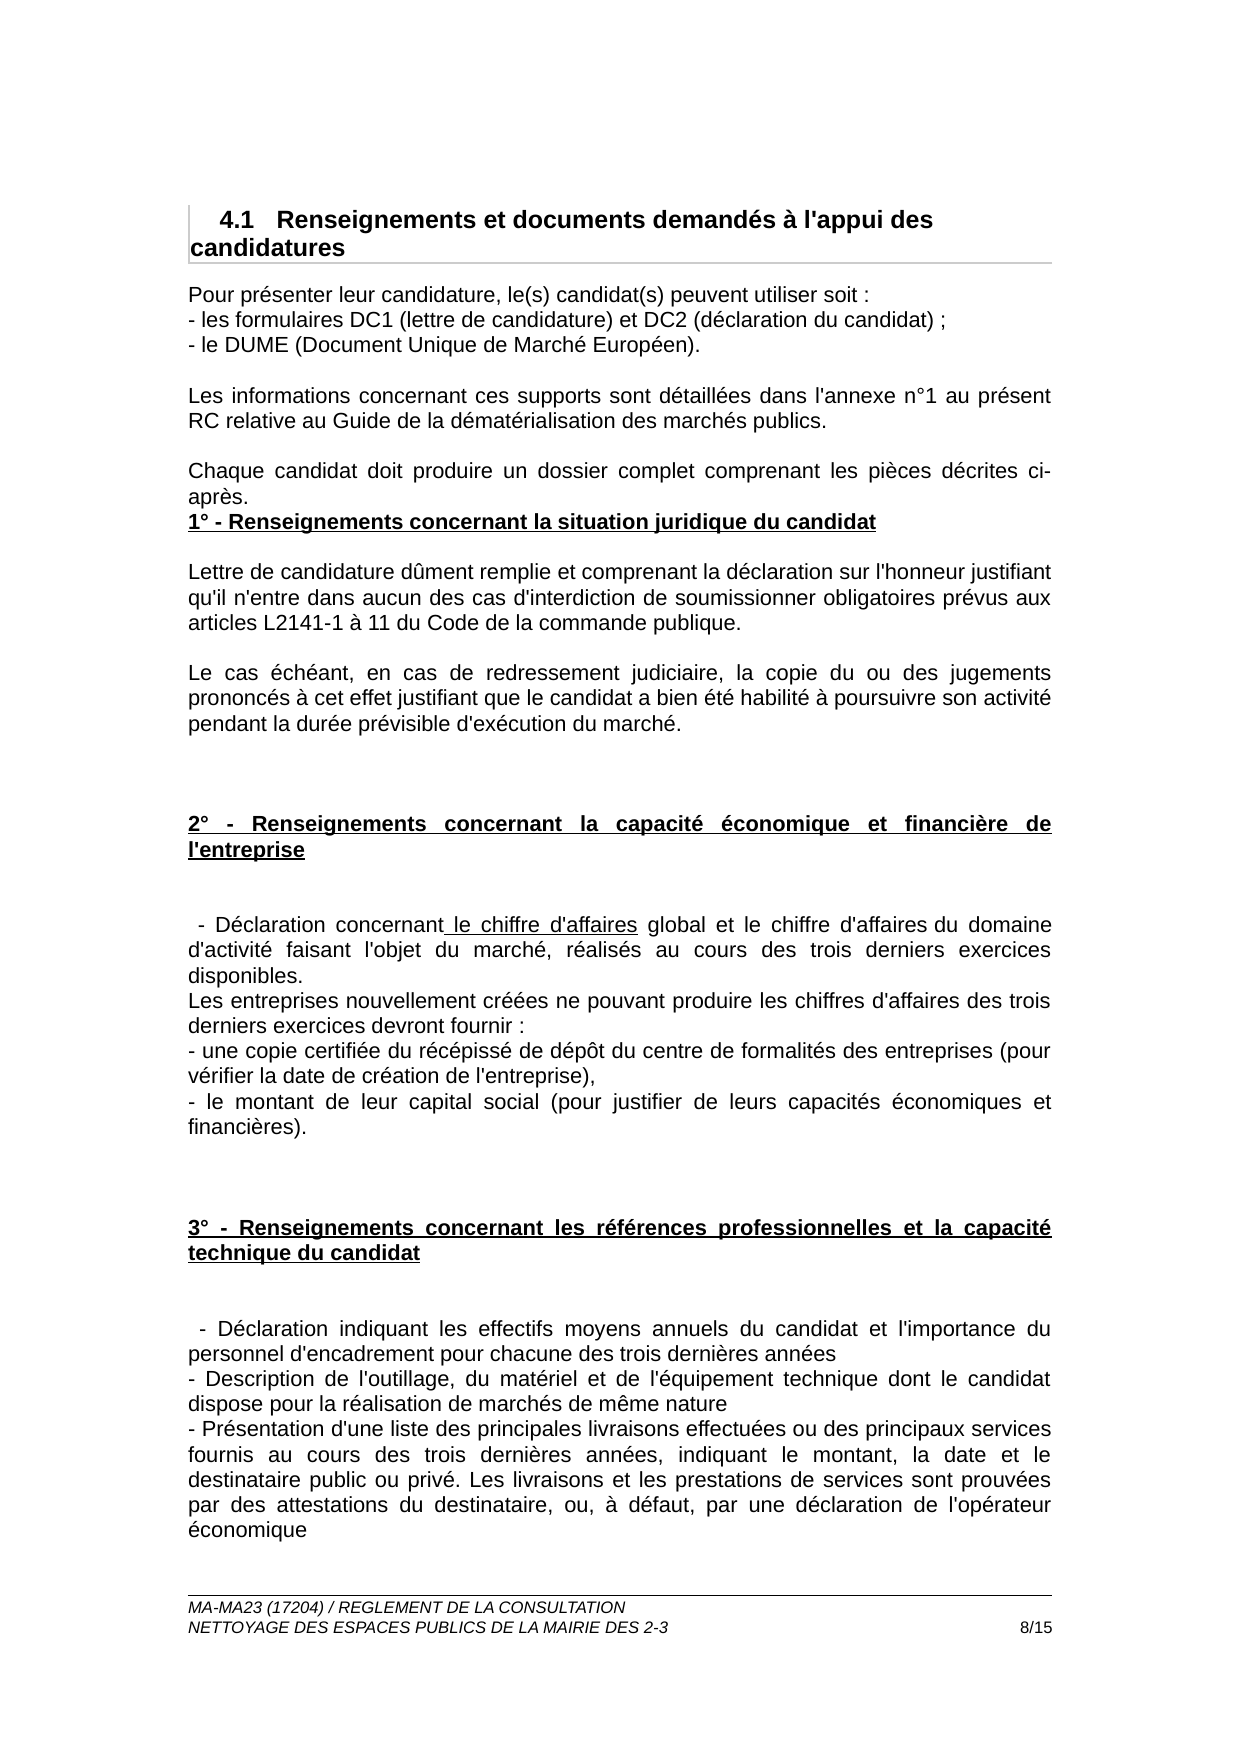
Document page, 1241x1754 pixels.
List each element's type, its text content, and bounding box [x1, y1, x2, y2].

text - Présentation d'une liste des principales livraisons effectuées ou des principaux services fournis au cours des trois dernières années, indiquant le montant, la date et le destinataire public ou privé. Les livraisons et les prestations de services sont prouvées par des attestations du destinataire, ou, à défaut, par une déclaration de l'opérateur économique [188, 1416, 1052, 1542]
text Chaque candidat doit produire un dossier complet comprenant les pièces décrites ci-après. [188, 458, 1052, 509]
text - Déclaration indiquant les effectifs moyens annuels du candidat et l'importance du personnel d'encadrement pour chacune des trois dernières années [188, 1315, 1052, 1366]
text Le cas échéant, en cas de redressement judiciaire, la copie du ou des jugements prononcés à cet effet justifiant que le candidat a bien été habilité à poursuivre son activité pendant la durée prévisible d'exécution du marché. [188, 660, 1052, 736]
text 2° - Renseignements concernant la capacité économique et financière de [188, 811, 1052, 833]
text Les informations concernant ces supports sont détaillées dans l'annexe n°1 au présent RC relative au Guide de la dématérialisation des marchés publics. [188, 383, 1052, 433]
subtitle Renseignements et documents demandés à l'appui des candidatures [188, 204, 1052, 262]
text technique du candidat [188, 1238, 1052, 1265]
text l'entreprise [188, 834, 1052, 862]
text - le montant de leur capital social (pour justifier de leurs capacités économiques et financières). [188, 1088, 1052, 1139]
text - le DUME (Document Unique de Marché Européen). [188, 332, 1052, 357]
text Pour présenter leur candidature, le(s) candidat(s) peuvent utiliser soit : [188, 282, 1052, 307]
text Lettre de candidature dûment remplie et comprenant la déclaration sur l'honneur justifiant qu'il n'entre dans aucun des cas d'interdiction de soumissionner obligatoires prévus aux articles L2141-1 à 11 du Code de la commande publique. [188, 559, 1052, 635]
text - une copie certifiée du récépissé de dépôt du centre de formalités des entreprises (pour vérifier la date de création de l'entreprise), [188, 1038, 1052, 1088]
text - Description de l'outillage, du matériel et de l'équipement technique dont le candidat dispose pour la réalisation de marchés de même nature [188, 1366, 1052, 1416]
text - Déclaration concernant le chiffre d'affaires global et le chiffre d'affaires du domaine d'activité faisant l'objet du marché, réalisés au cours des trois derniers exercices disponibles. [188, 912, 1052, 988]
text 3° - Renseignements concernant les références professionnelles et la capacité [188, 1214, 1052, 1236]
text 1° - Renseignements concernant la situation juridique du candidat [188, 509, 1052, 534]
text Les entreprises nouvellement créées ne pouvant produire les chiffres d'affaires des trois derniers exercices devront fournir : [188, 988, 1052, 1038]
text - les formulaires DC1 (lettre de candidature) et DC2 (déclaration du candidat) ; [188, 307, 1052, 332]
